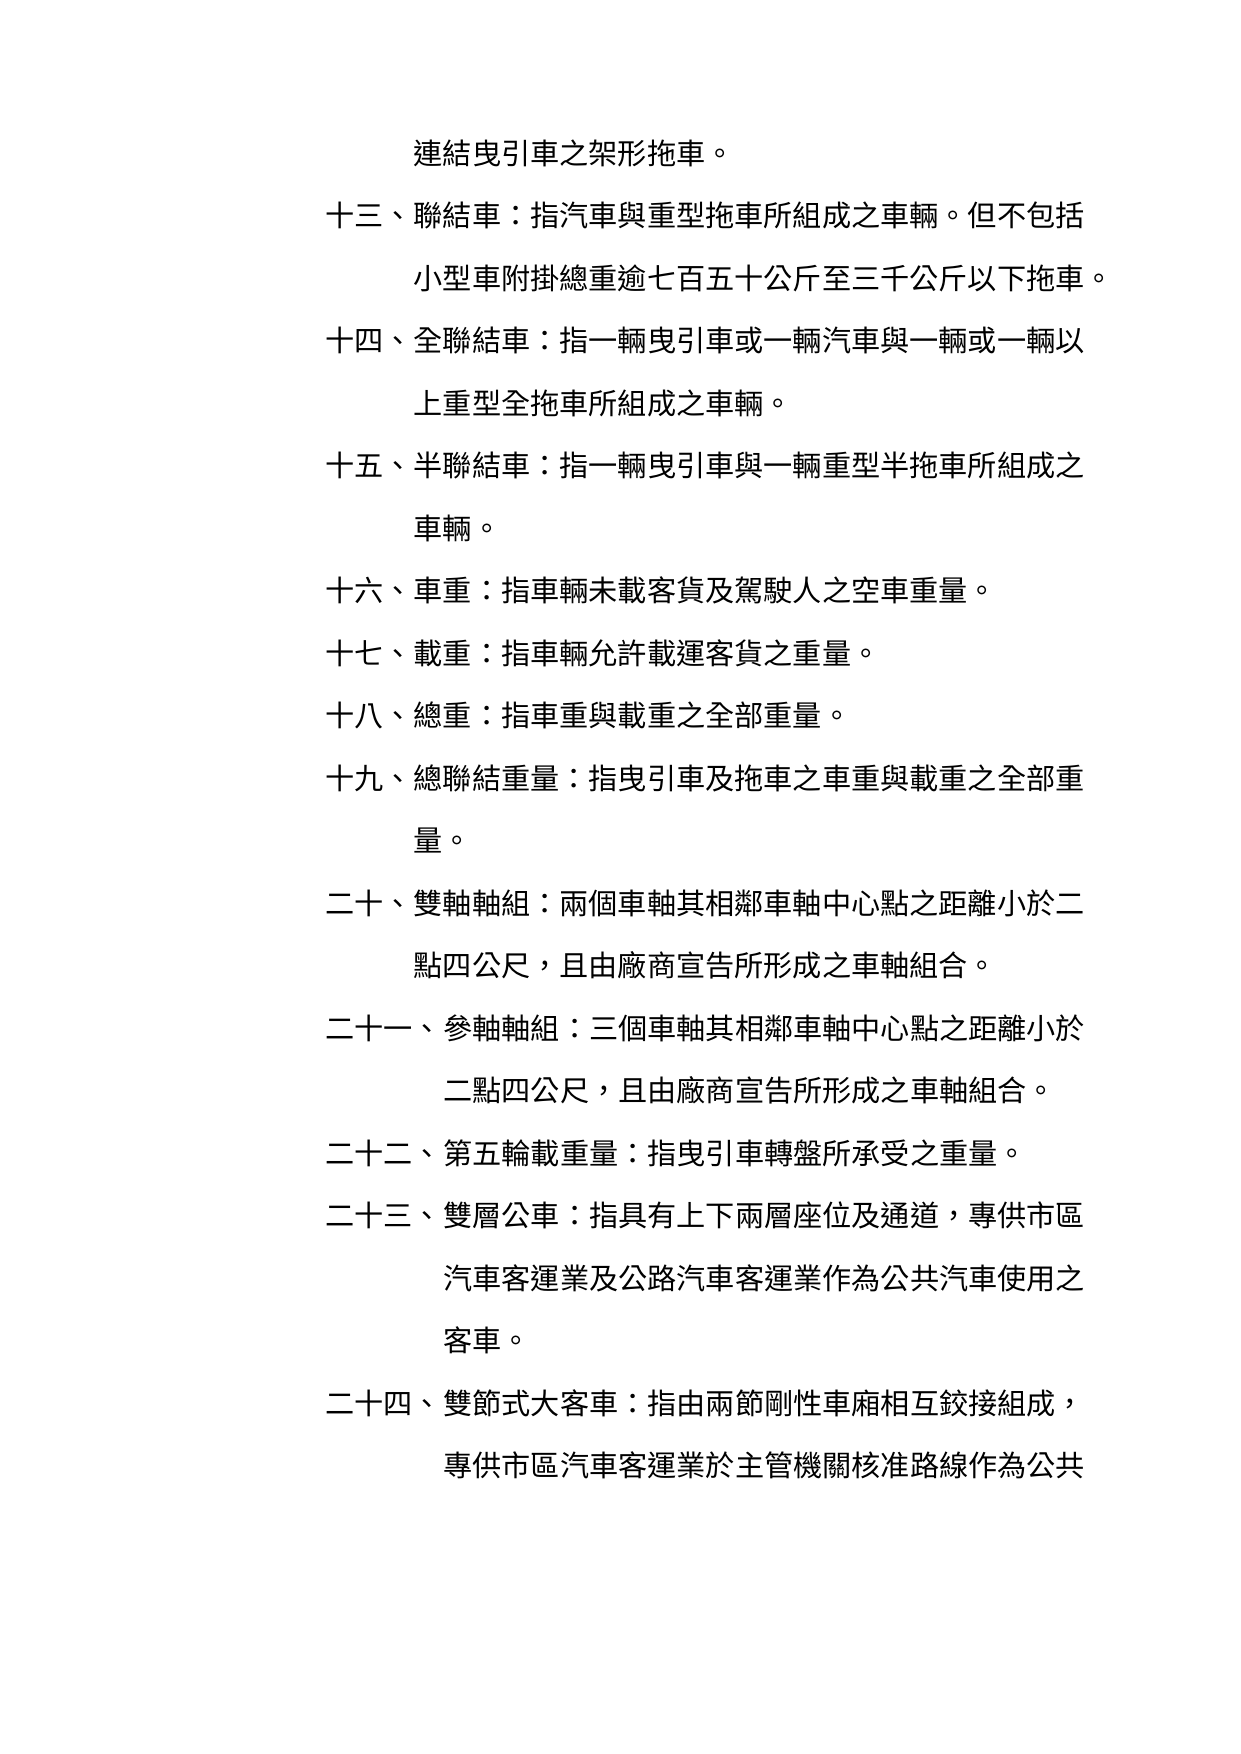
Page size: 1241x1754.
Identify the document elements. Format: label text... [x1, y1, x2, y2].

list 全聯結車：指一輛曳引車或一輛汽車與一輛或一輛以上重型全拖車所組成之車輛。 [325, 297, 1092, 422]
list 雙節式大客車：指由兩節剛性車廂相互鉸接組成，專供市區汽車客運業於主管機關核准路線作為公共 [325, 1360, 1092, 1485]
list 第五輪載重量：指曳引車轉盤所承受之重量。 [325, 1110, 1092, 1172]
list 總聯結重量：指曳引車及拖車之車重與載重之全部重量。 [325, 735, 1092, 860]
list 連結曳引車之架形拖車。 [325, 110, 1092, 172]
list 聯結車：指汽車與重型拖車所組成之車輛。但不包括小型車附掛總重逾七百五十公斤至三千公斤以下拖車。 [325, 172, 1092, 297]
list 載重：指車輛允許載運客貨之重量。 [325, 610, 1092, 672]
list 雙軸軸組：兩個車軸其相鄰車軸中心點之距離小於二點四公尺，且由廠商宣告所形成之車軸組合。 [325, 860, 1092, 985]
list 車重：指車輛未載客貨及駕駛人之空車重量。 [325, 547, 1092, 610]
list 雙層公車：指具有上下兩層座位及通道，專供市區汽車客運業及公路汽車客運業作為公共汽車使用之客車。 [325, 1172, 1092, 1360]
list 總重：指車重與載重之全部重量。 [325, 672, 1092, 735]
list 半聯結車：指一輛曳引車與一輛重型半拖車所組成之車輛。 [325, 422, 1092, 547]
list 參軸軸組：三個車軸其相鄰車軸中心點之距離小於二點四公尺，且由廠商宣告所形成之車軸組合。 [325, 985, 1092, 1110]
